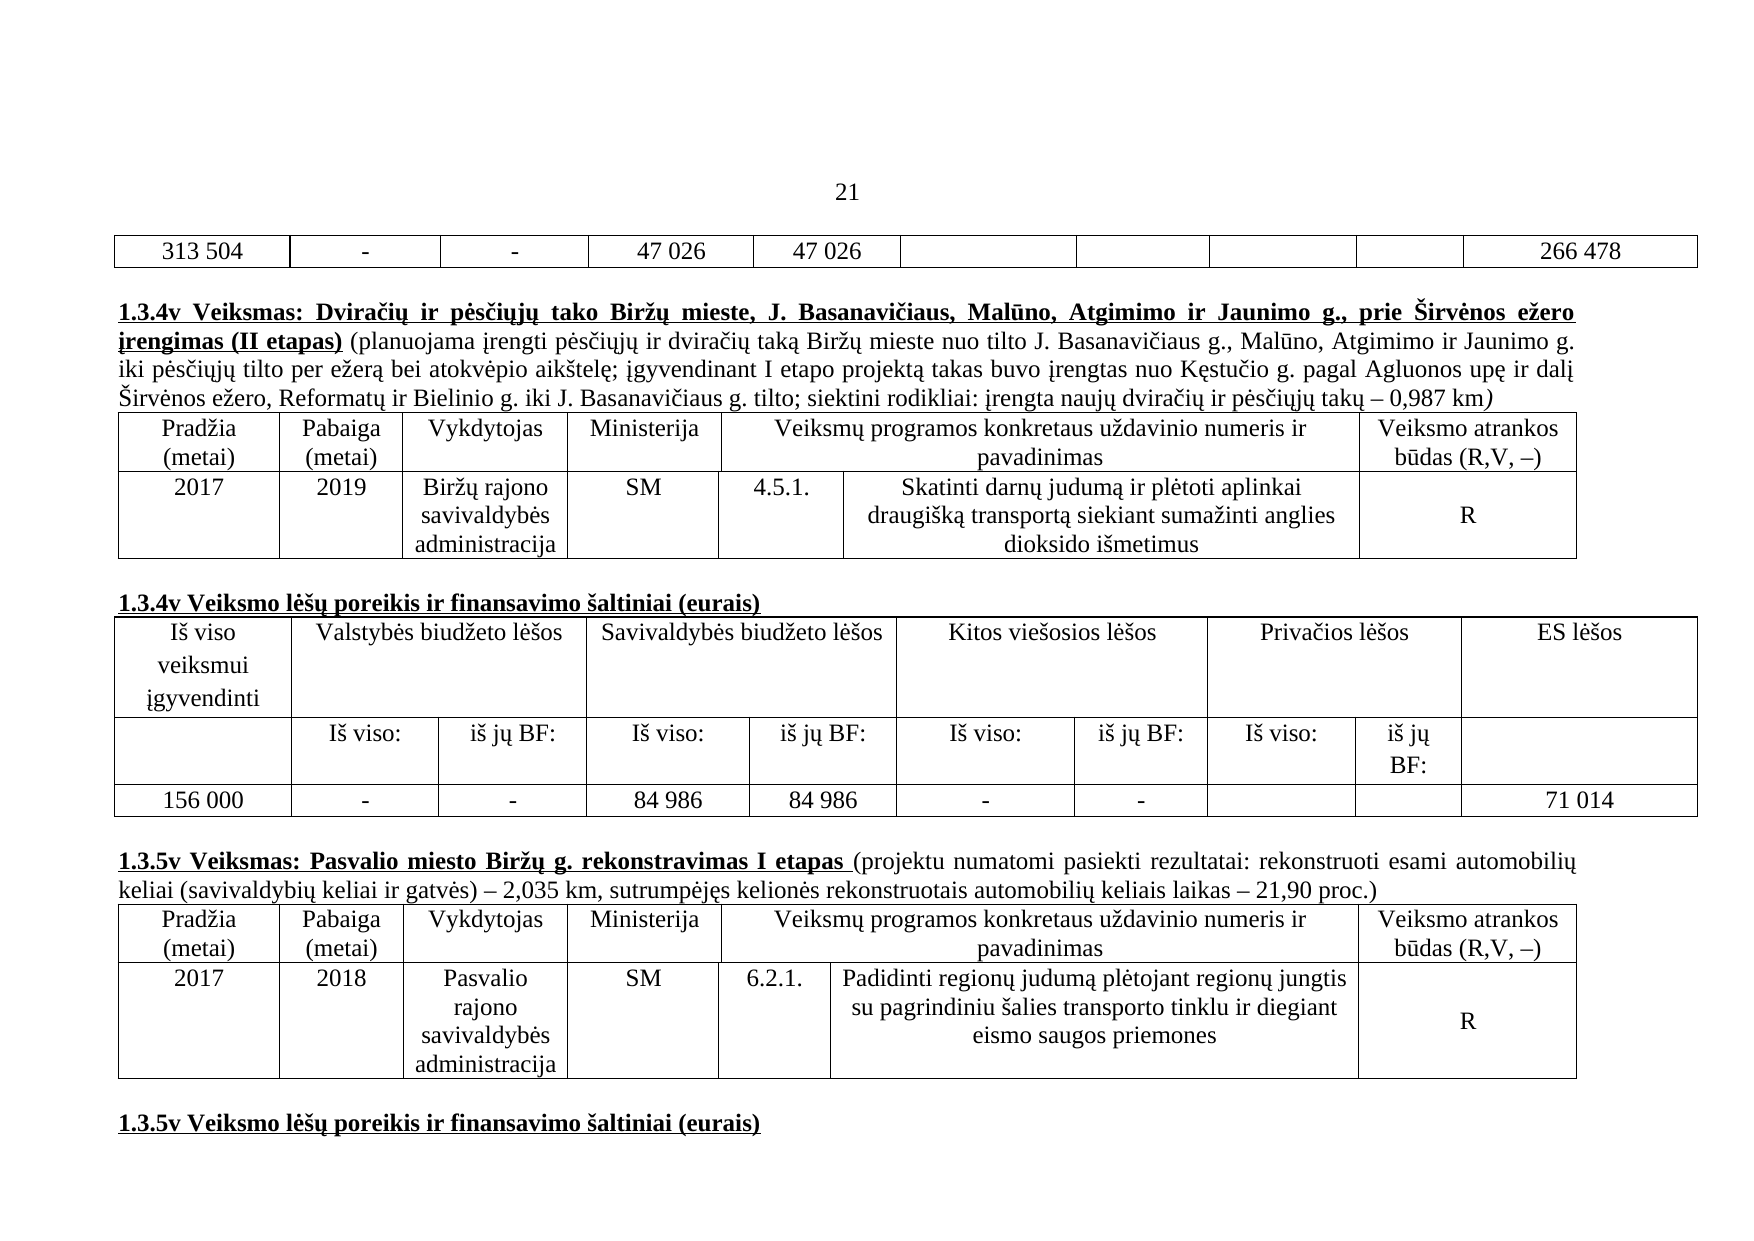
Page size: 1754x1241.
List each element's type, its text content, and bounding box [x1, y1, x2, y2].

table_header ES lėšos [1462, 618, 1697, 717]
table_cell R [1360, 472, 1576, 558]
table_cell 313 504 [115, 236, 289, 267]
table_header Valstybės biudžeto lėšos [292, 618, 586, 717]
text 1.3.5v Veiksmas: Pasvalio miesto Biržų g. rekonstravimas I etapas (projektu numatomi pasiekti rezultatai: rekonstruoti esami automobilių keliai (savivaldybių keliai ir gatvės) – 2,035 km, sutrumpėjęs kelionės rekonstruotais automobilių keliais laikas – 21,90 proc.) [118, 846, 1577, 903]
table_cell [901, 236, 1076, 267]
table_cell Padidinti regionų judumą plėtojant regionų jungtis su pagrindiniu šalies transporto tinklu ir diegiant eismo saugos priemones [831, 963, 1358, 1078]
text 1.3.5v Veiksmo lėšų poreikis ir finansavimo šaltiniai (eurais) [118, 1108, 1577, 1137]
table_cell - [897, 785, 1074, 816]
table_header Ministerija [568, 413, 721, 471]
table_cell Iš viso: [897, 718, 1074, 784]
table_cell 2017 [119, 472, 279, 558]
table_cell Iš viso: [292, 718, 438, 784]
table_cell Iš viso: [1208, 718, 1355, 784]
table_cell [1357, 236, 1463, 267]
table_cell Biržų rajono savivaldybės administracija [403, 472, 567, 558]
table_header Privačios lėšos [1208, 618, 1461, 717]
table_cell iš jų BF: [1356, 718, 1461, 784]
table_cell 2017 [119, 963, 279, 1078]
table_header Veiksmo atrankos būdas (R,V, –) [1360, 413, 1576, 471]
table_cell - [439, 785, 586, 816]
table_header Veiksmų programos konkretaus uždavinio numeris ir pavadinimas [722, 905, 1358, 962]
table_cell [1210, 236, 1356, 267]
table_header Pradžia (metai) [119, 905, 279, 962]
table_cell SM [568, 963, 718, 1078]
text 1.3.4v Veiksmas: Dviračių ir pėsčiųjų tako Biržų mieste, J. Basanavičiaus, Malūno, Atgimimo ir Jaunimo g., prie Širvėnos ežero įrengimas (II etapas) (planuojama įrengti pėsčiųjų ir dviračių taką Biržų mieste nuo tilto J. Basanavičiaus g., Malūno, Atgimimo ir Jaunimo g. iki pėsčiųjų tilto per ežerą bei atokvėpio aikštelę; įgyvendinant I etapo projektą takas buvo įrengtas nuo Kęstučio g. pagal Agluonos upę ir dalį Širvėnos ežero, Reformatų ir Bielinio g. iki J. Basanavičiaus g. tilto; siektini rodikliai: įrengta naujų dviračių ir pėsčiųjų takų – 0,987 km) [118, 297, 1577, 412]
table_cell - [441, 236, 588, 267]
table_header Kitos viešosios lėšos [897, 618, 1207, 717]
table_cell 84 986 [587, 785, 749, 816]
table_cell Pasvalio rajono savivaldybės administracija [404, 963, 567, 1078]
table_cell 47 026 [589, 236, 753, 267]
table_header Pradžia (metai) [119, 413, 279, 471]
table_cell 84 986 [750, 785, 896, 816]
table_cell Iš viso: [587, 718, 749, 784]
table_cell [1077, 236, 1209, 267]
table_cell [1208, 785, 1355, 816]
text 1.3.4v Veiksmo lėšų poreikis ir finansavimo šaltiniai (eurais) [118, 588, 1577, 616]
table_header Iš viso veiksmui įgyvendinti [115, 618, 291, 717]
table_header Ministerija [568, 905, 721, 962]
table_cell iš jų BF: [1075, 718, 1207, 784]
table_cell 2019 [280, 472, 402, 558]
table_cell - [292, 785, 438, 816]
table_header Pabaiga (metai) [280, 905, 403, 962]
table_header Vykdytojas [403, 413, 567, 471]
table_cell SM [568, 472, 718, 558]
table_cell Skatinti darnų judumą ir plėtoti aplinkai draugišką transportą siekiant sumažinti anglies dioksido išmetimus [844, 472, 1359, 558]
table_header Vykdytojas [404, 905, 567, 962]
table_cell [1462, 718, 1697, 784]
table_cell R [1359, 963, 1576, 1078]
table_cell 6.2.1. [719, 963, 830, 1078]
table_cell 4.5.1. [719, 472, 843, 558]
table_cell [115, 718, 291, 784]
table_cell 2018 [280, 963, 403, 1078]
table_header Savivaldybės biudžeto lėšos [587, 618, 896, 717]
table_cell 156 000 [115, 785, 291, 816]
table_header Veiksmų programos konkretaus uždavinio numeris ir pavadinimas [722, 413, 1359, 471]
table_cell [1356, 785, 1461, 816]
table_cell iš jų BF: [750, 718, 896, 784]
table_cell iš jų BF: [439, 718, 586, 784]
table_cell 47 026 [754, 236, 900, 267]
table_header Veiksmo atrankos būdas (R,V, –) [1359, 905, 1576, 962]
table_cell - [291, 236, 440, 267]
table_cell 266 478 [1464, 236, 1697, 267]
table_cell 71 014 [1462, 785, 1697, 816]
table_cell - [1075, 785, 1207, 816]
table_header Pabaiga (metai) [280, 413, 402, 471]
